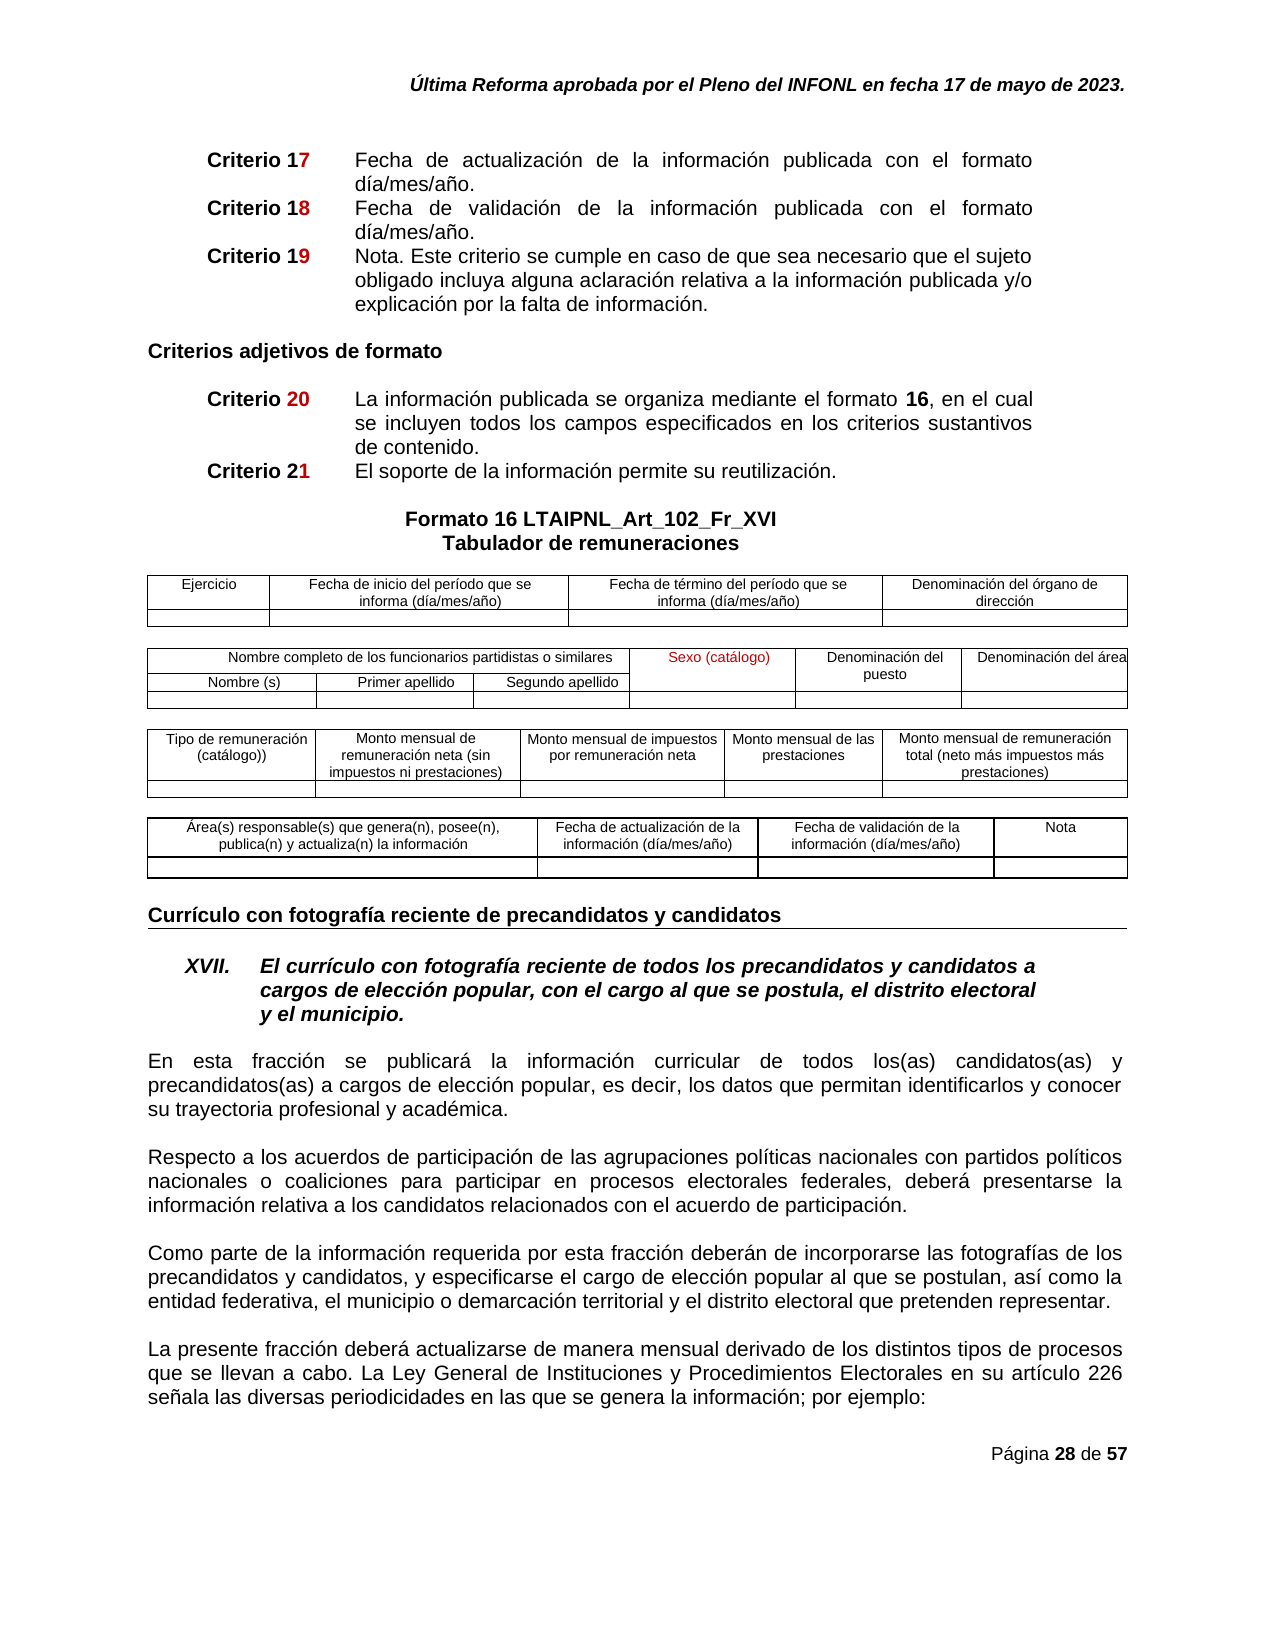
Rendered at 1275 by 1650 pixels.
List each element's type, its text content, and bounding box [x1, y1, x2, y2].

table_header Denominación del órgano de dirección [883, 576, 1127, 609]
table_header Monto mensual de remuneración total (neto más impuestos más prestaciones) [883, 730, 1127, 780]
table_header Tipo de remuneración (catálogo)) [148, 730, 315, 780]
table_cell [148, 610, 269, 626]
table_cell [148, 781, 315, 797]
subtitle XVII. El currículo con fotografía reciente de todos los precandidatos y candidatos a cargos de elección popular, con el cargo al que se postula, el distrito electoral y el municipio. [185, 953, 1039, 1025]
table_header Nombre completo de los funcionarios partidistas o similares [148, 649, 629, 673]
text Criterio 19 Nota. Este criterio se cumple en caso de que sea necesario que el sujeto obligado incluya alguna aclaración relativa a la información publicada y/o explicación por la falta de información. [207, 243, 1033, 315]
table_header Monto mensual de impuestos por remuneración neta [521, 730, 724, 780]
text Criterios adjetivos de formato [148, 339, 1127, 363]
table_cell [538, 858, 757, 877]
table_cell [474, 692, 629, 708]
table_cell [883, 781, 1127, 797]
text La presente fracción deberá actualizarse de manera mensual derivado de los distintos tipos de procesos que se llevan a cabo. La Ley General de Instituciones y Procedimientos Electorales en su artículo 226 señala las diversas periodicidades en las que se genera la información; por ejemplo: [148, 1337, 1124, 1409]
subtitle Formato 16 LTAIPNL_Art_102_Fr_XVI [148, 507, 1034, 531]
table_header Fecha de inicio del período que se informa (día/mes/año) [270, 576, 568, 609]
table_cell Nombre (s) [148, 674, 316, 691]
table_header Fecha de actualización de la información (día/mes/año) [538, 819, 757, 856]
table_header Denominación del área [962, 649, 1127, 691]
text Currículo con fotografía reciente de precandidatos y candidatos [148, 902, 1127, 928]
text Criterio 17 Fecha de actualización de la información publicada con el formato día/mes/año. [207, 148, 1033, 196]
text Como parte de la información requerida por esta fracción deberán de incorporarse las fotografías de los precandidatos y candidatos, y especificarse el cargo de elección popular al que se postulan, así como la entidad federativa, el municipio o demarcación territorial y el distrito electoral que pretenden representar. [148, 1241, 1124, 1313]
text En esta fracción se publicará la información curricular de todos los(as) candidatos(as) y precandidatos(as) a cargos de elección popular, es decir, los datos que permitan identificarlos y conocer su trayectoria profesional y académica. [148, 1049, 1124, 1121]
subtitle Tabulador de remuneraciones [148, 531, 1034, 555]
table_header Fecha de validación de la información (día/mes/año) [759, 819, 993, 856]
table_cell [148, 692, 316, 708]
table_header Área(s) responsable(s) que genera(n), posee(n), publica(n) y actualiza(n) la información [148, 819, 537, 856]
table_cell [521, 781, 724, 797]
table_cell [725, 781, 882, 797]
table_cell [759, 858, 993, 877]
table_header Ejercicio [148, 576, 269, 609]
table_cell [148, 858, 537, 877]
table_header Nota [995, 819, 1127, 856]
table_header Fecha de término del período que se informa (día/mes/año) [569, 576, 882, 609]
table_cell [883, 610, 1127, 626]
table_cell [995, 858, 1127, 877]
text Criterio 20 La información publicada se organiza mediante el formato 16, en el cual se incluyen todos los campos especificados en los criterios sustantivos de contenido. [207, 387, 1033, 459]
table_cell [796, 692, 961, 708]
text Criterio 21 El soporte de la información permite su reutilización. [207, 459, 1033, 483]
table_cell [270, 610, 568, 626]
table_header Monto mensual de las prestaciones [725, 730, 882, 780]
table_header Sexo (catálogo) [630, 649, 795, 691]
table_cell [569, 610, 882, 626]
text Respecto a los acuerdos de participación de las agrupaciones políticas nacionales con partidos políticos nacionales o coaliciones para participar en procesos electorales federales, deberá presentarse la información relativa a los candidatos relacionados con el acuerdo de participación. [148, 1145, 1124, 1217]
table_header Denominación del puesto [796, 649, 961, 691]
table_cell [962, 692, 1127, 708]
table_cell Segundo apellido [474, 674, 629, 691]
text Criterio 18 Fecha de validación de la información publicada con el formato día/mes/año. [207, 196, 1033, 243]
table_cell [630, 692, 795, 708]
table_header Monto mensual de remuneración neta (sin impuestos ni prestaciones) [316, 730, 520, 780]
table_cell [317, 692, 473, 708]
table_cell Primer apellido [317, 674, 473, 691]
table_cell [316, 781, 520, 797]
